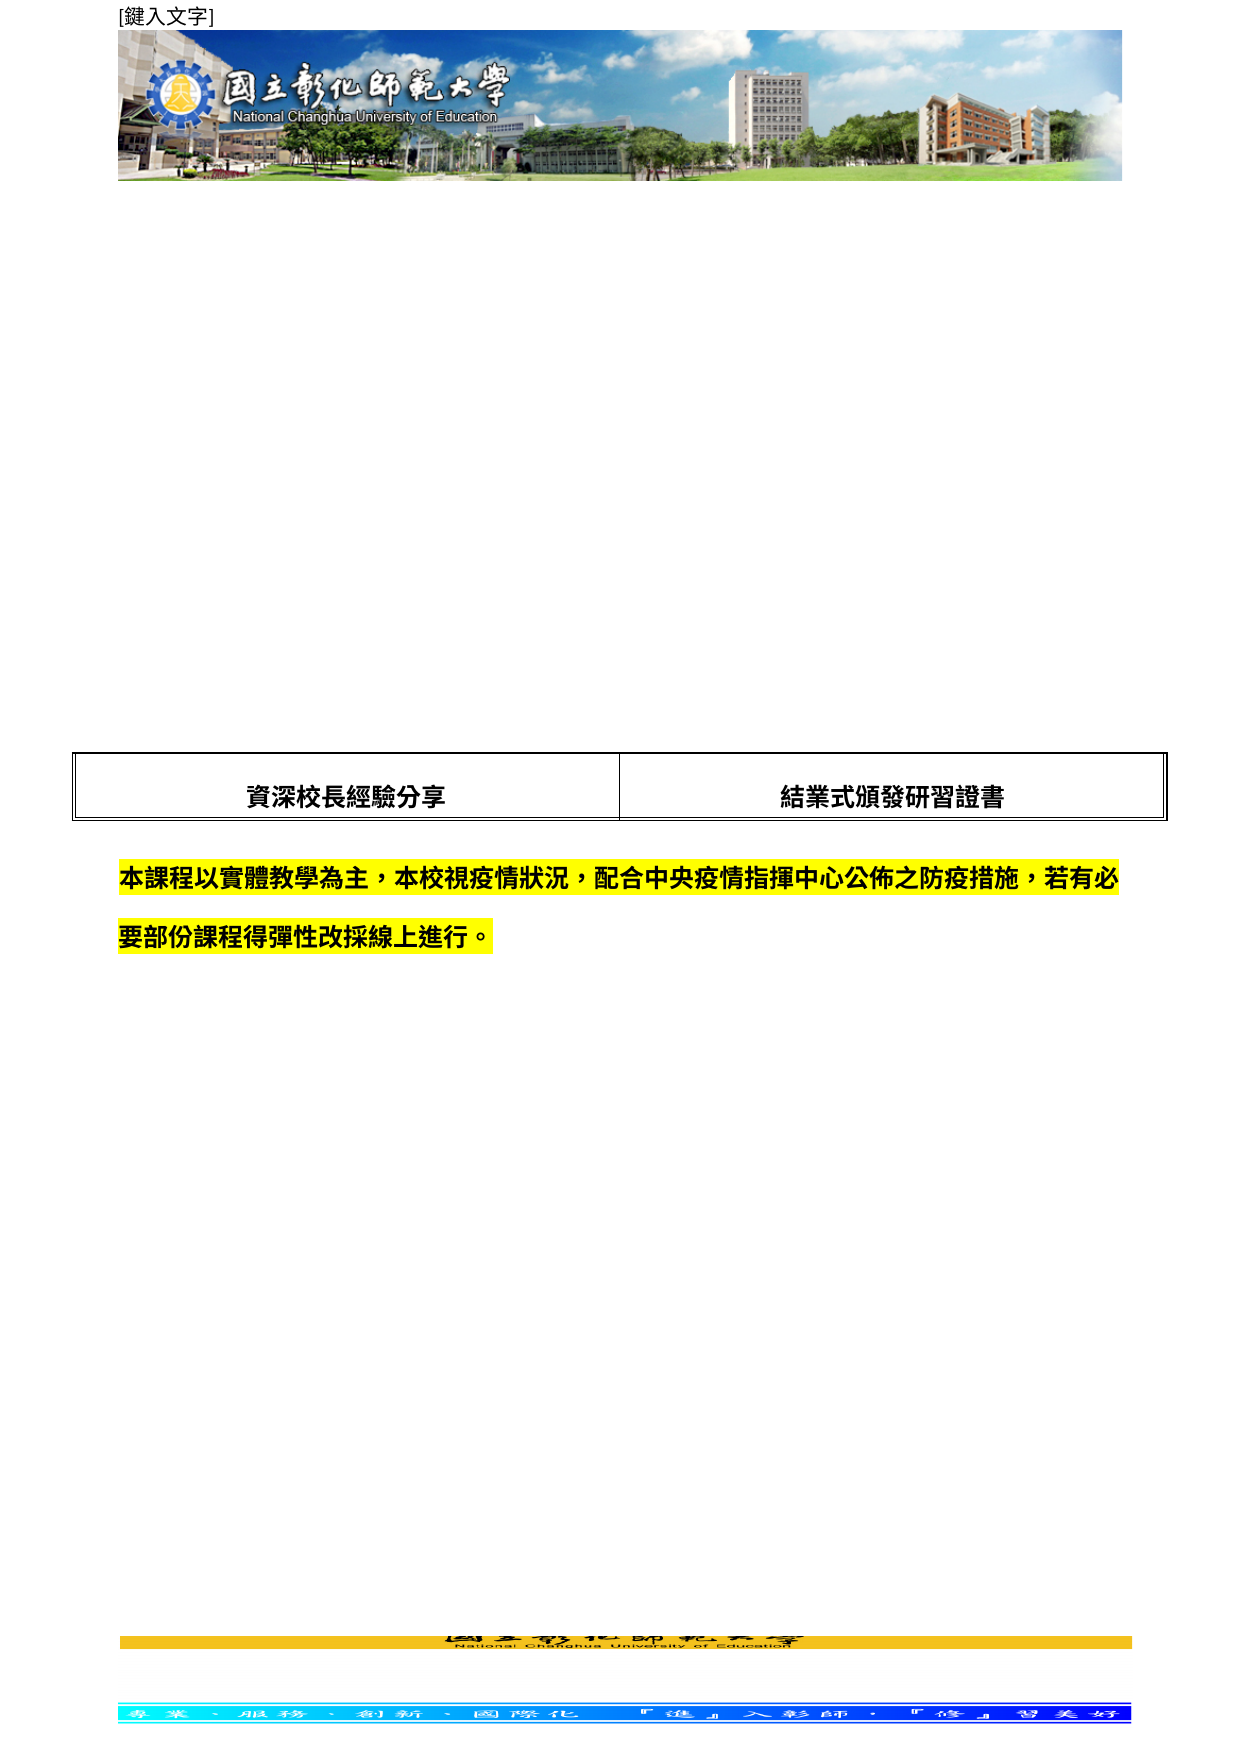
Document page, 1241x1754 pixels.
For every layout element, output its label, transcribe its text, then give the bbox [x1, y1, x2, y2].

table_cell 結業式頒發研習證書 [620, 754, 1163, 816]
table_cell 資深校長經驗分享 [76, 754, 619, 816]
text 本課程以實體教學為主，本校視疫情狀況，配合中央疫情指揮中心公佈之防疫措施，若有必要部份課程得彈性改採線上進行。 [118, 831, 1122, 956]
